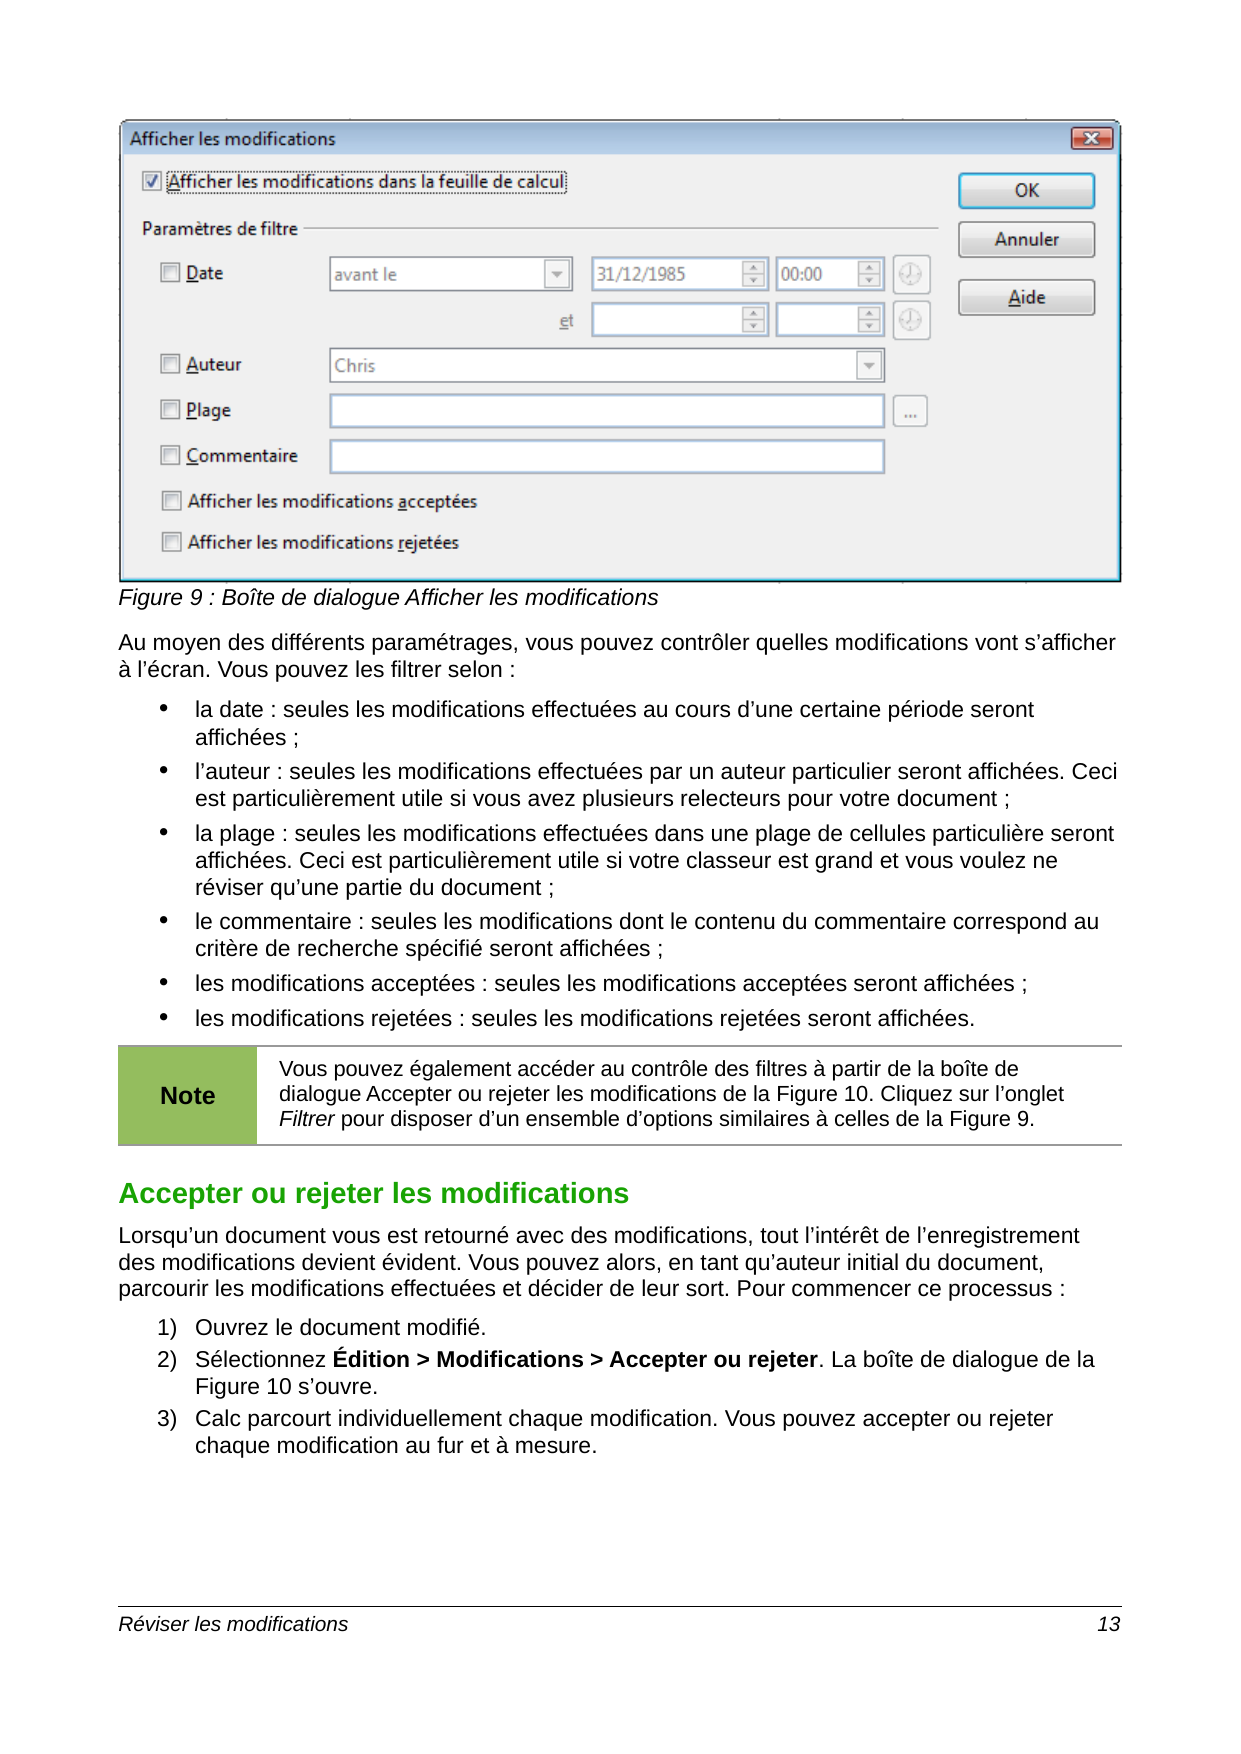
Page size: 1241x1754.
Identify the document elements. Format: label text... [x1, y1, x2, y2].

text Figure 9 : Boîte de dialogue Afficher les modifications [118, 584, 1122, 610]
list les modifications rejetées : seules les modifications rejetées seront affichées. [156, 1003, 1122, 1032]
picture [118, 118, 1123, 584]
text Au moyen des différents paramétrages, vous pouvez contrôler quelles modifications vont s’afficher à l’écran. Vous pouvez les filtrer selon : [118, 629, 1122, 682]
list l’auteur : seules les modifications effectuées par un auteur particulier seront affichées. Ceci est particulièrement utile si vous avez plusieurs relecteurs pour votre document ; [156, 756, 1122, 812]
list la plage : seules les modifications effectuées dans une plage de cellules particulière seront affichées. Ceci est particulièrement utile si votre classeur est grand et vous voulez ne réviser qu’une partie du document ; [156, 818, 1122, 900]
table_header Note [118, 1047, 257, 1144]
table_header Vous pouvez également accéder au contrôle des filtres à partir de la boîte de dialogue Accepter ou rejeter les modifications de la Figure 10. Cliquez sur l’onglet Filtrer pour disposer d’un ensemble d’options similaires à celles de la Figure 9. [258, 1047, 1122, 1144]
list Calc parcourt individuellement chaque modification. Vous pouvez accepter ou rejeter chaque modification au fur et à mesure. [177, 1405, 1122, 1458]
list la date : seules les modifications effectuées au cours d’une certaine période seront affichées ; [156, 694, 1122, 750]
subtitle Accepter ou rejeter les modifications [118, 1176, 1122, 1210]
text Lorsqu’un document vous est retourné avec des modifications, tout l’intérêt de l’enregistrement des modifications devient évident. Vous pouvez alors, en tant qu’auteur initial du document, parcourir les modifications effectuées et décider de leur sort. Pour commencer ce processus : [118, 1222, 1122, 1301]
list Ouvrez le document modifié. [177, 1314, 1122, 1340]
list le commentaire : seules les modifications dont le contenu du commentaire correspond au critère de recherche spécifié seront affichées ; [156, 906, 1122, 962]
list Sélectionnez Édition > Modifications > Accepter ou rejeter. La boîte de dialogue de la Figure 10 s’ouvre. [177, 1346, 1122, 1399]
list les modifications acceptées : seules les modifications acceptées seront affichées ; [156, 968, 1122, 997]
